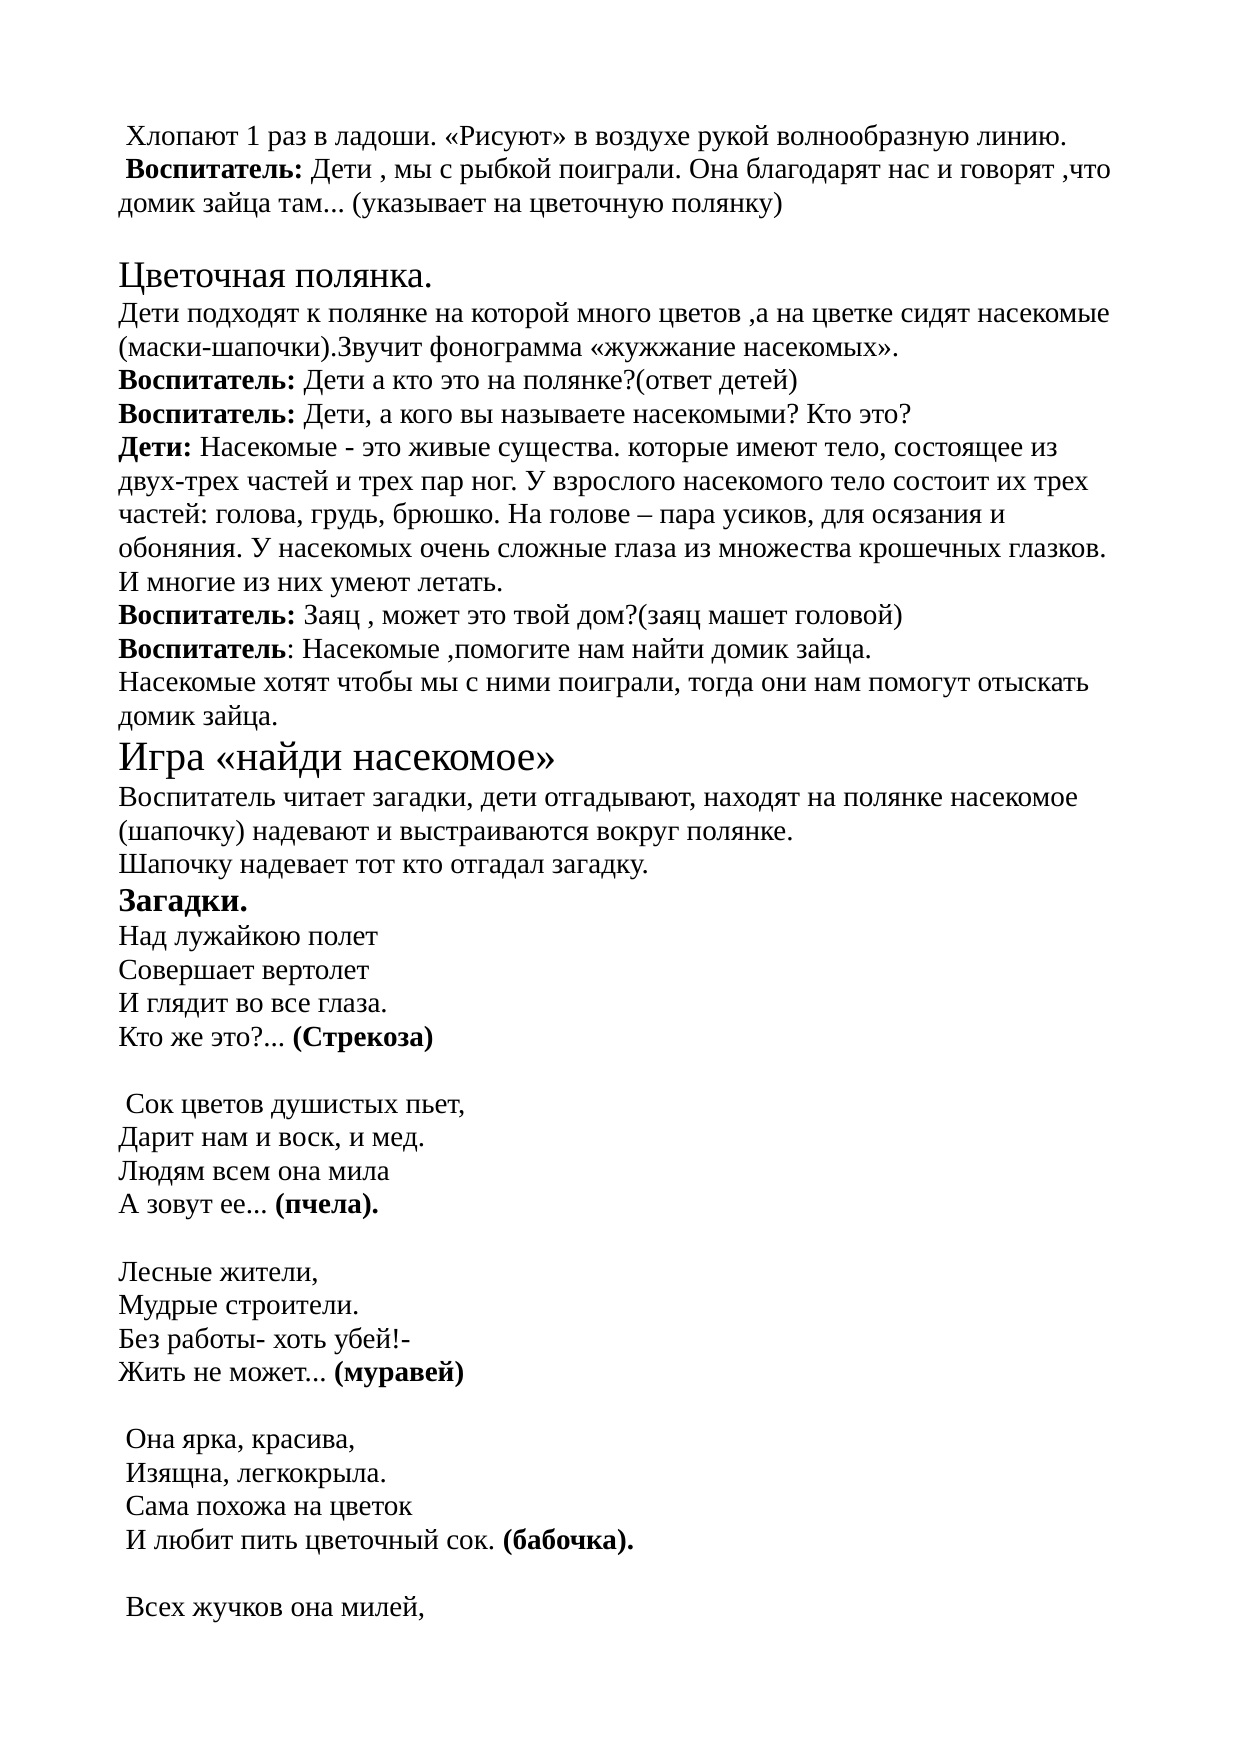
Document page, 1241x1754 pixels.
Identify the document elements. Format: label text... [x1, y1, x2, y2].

text Дети подходят к полянке на которой много цветов ,а на цветке сидят насекомые (маски-шапочки).Звучит фонограмма «жужжание насекомых». [118, 295, 1122, 362]
text Всех жучков она милей, [118, 1589, 1122, 1623]
text Дети: Насекомые - это живые существа. которые имеют тело, состоящее из двух-трех частей и трех пар ног. У взрослого насекомого тело состоит их трех частей: голова, грудь, брюшко. На голове – пара усиков, для осязания и обоняния. У насекомых очень сложные глаза из множества крошечных глазков. И многие из них умеют летать. [118, 429, 1122, 597]
text Цветочная полянка. [118, 252, 1122, 295]
text Изящна, легкокрыла. [118, 1455, 1122, 1488]
text Над лужайкою полет [118, 918, 1122, 952]
text Воспитатель: Дети, а кого вы называете насекомыми? Кто это? [118, 396, 1122, 429]
text Игра «найди насекомое» [118, 731, 1122, 779]
text Мудрые строители. [118, 1287, 1122, 1321]
text Насекомые хотят чтобы мы с ними поиграли, тогда они нам помогут отыскать домик зайца. [118, 664, 1122, 731]
text Воспитатель: Заяц , может это твой дом?(заяц машет головой) [118, 597, 1122, 631]
text Воспитатель: Дети а кто это на полянке?(ответ детей) [118, 362, 1122, 396]
text Хлопают 1 раз в ладоши. «Рисуют» в воздухе рукой волнообразную линию. [118, 118, 1122, 152]
text Совершает вертолет [118, 952, 1122, 985]
text И любит пить цветочный сок. (бабочка). [118, 1522, 1122, 1556]
text Загадки. [118, 880, 1122, 918]
text Шапочку надевает тот кто отгадал загадку. [118, 846, 1122, 880]
text Воспитатель читает загадки, дети отгадывают, находят на полянке насекомое (шапочку) надевают и выстраиваются вокруг полянке. [118, 779, 1122, 846]
text Жить не может... (муравей) [118, 1354, 1122, 1388]
text И глядит во все глаза. [118, 985, 1122, 1019]
text Воспитатель: Насекомые ,помогите нам найти домик зайца. [118, 631, 1122, 664]
text А зовут ее... (пчела). [118, 1187, 1122, 1220]
text Сама похожа на цветок [118, 1488, 1122, 1522]
text Сок цветов душистых пьет, [118, 1086, 1122, 1119]
text Воспитатель: Дети , мы с рыбкой поиграли. Она благодарят нас и говорят ,что домик зайца там... (указывает на цветочную полянку) [118, 152, 1122, 219]
text Без работы- хоть убей!- [118, 1321, 1122, 1354]
text Лесные жители, [118, 1254, 1122, 1287]
text Кто же это?... (Стрекоза) [118, 1019, 1122, 1052]
text Дарит нам и воск, и мед. [118, 1119, 1122, 1153]
text Она ярка, красива, [118, 1421, 1122, 1455]
text Людям всем она мила [118, 1153, 1122, 1187]
